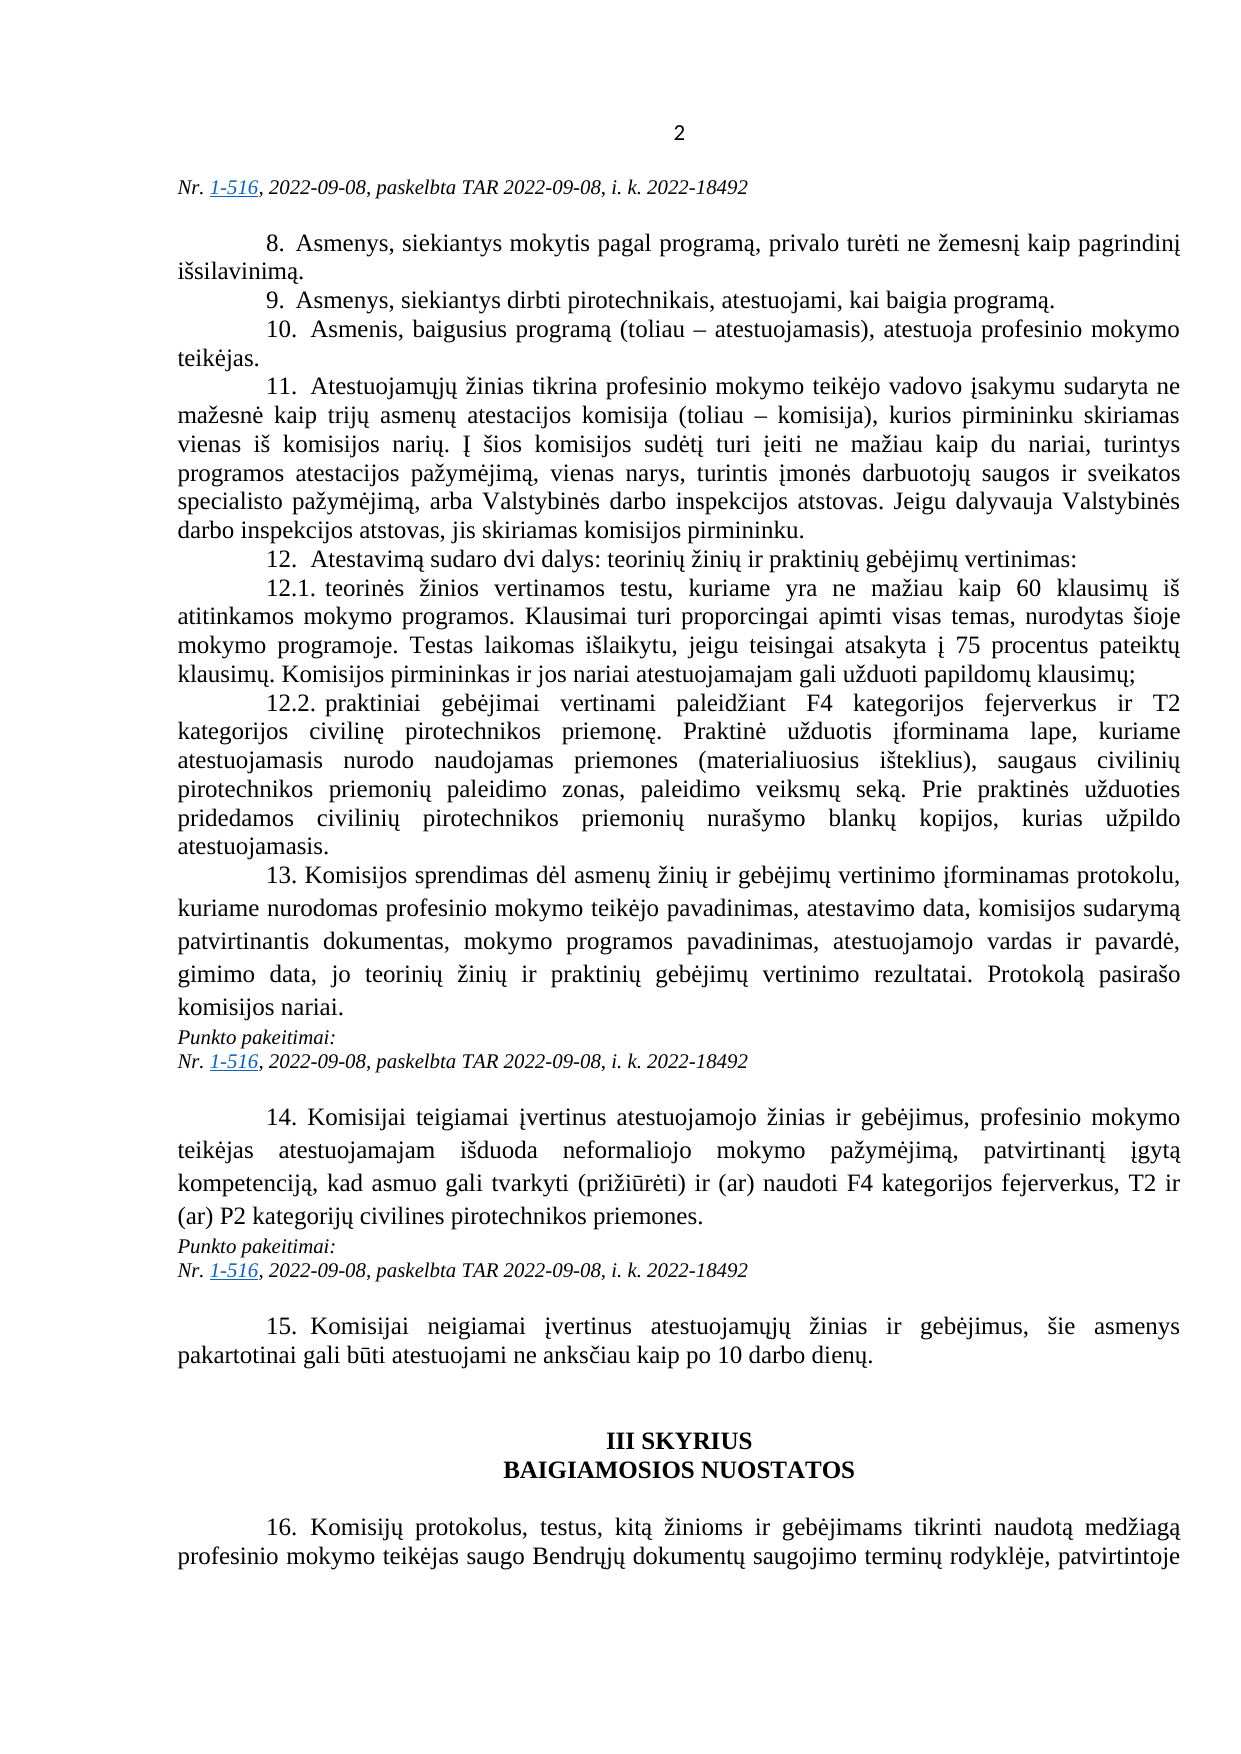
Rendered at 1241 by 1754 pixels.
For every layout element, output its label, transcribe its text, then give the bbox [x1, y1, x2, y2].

text 12.2. praktiniai gebėjimai vertinami paleidžiant F4 kategorijos fejerverkus ir T2 kategorijos civilinę pirotechnikos priemonę. Praktinė užduotis įforminama lape, kuriame atestuojamasis nurodo naudojamas priemones (materialiuosius išteklius), saugaus civilinių pirotechnikos priemonių paleidimo zonas, paleidimo veiksmų seką. Prie praktinės užduoties pridedamos civilinių pirotechnikos priemonių nurašymo blankų kopijos, kurias užpildo atestuojamasis. [177, 688, 1181, 860]
text baigiamosios nuostatos [177, 1455, 1181, 1484]
text 9. Asmenys, siekiantys dirbti pirotechnikais, atestuojami, kai baigia programą. [177, 285, 1181, 314]
text Punkto pakeitimai: [177, 1234, 1181, 1258]
text 8. Asmenys, siekiantys mokytis pagal programą, privalo turėti ne žemesnį kaip pagrindinį išsilavinimą. [177, 228, 1181, 285]
text 11. Atestuojamųjų žinias tikrina profesinio mokymo teikėjo vadovo įsakymu sudaryta ne mažesnė kaip trijų asmenų atestacijos komisija (toliau – komisija), kurios pirmininku skiriamas vienas iš komisijos narių. Į šios komisijos sudėtį turi įeiti ne mažiau kaip du nariai, turintys programos atestacijos pažymėjimą, vienas narys, turintis įmonės darbuotojų saugos ir sveikatos specialisto pažymėjimą, arba Valstybinės darbo inspekcijos atstovas. Jeigu dalyvauja Valstybinės darbo inspekcijos atstovas, jis skiriamas komisijos pirmininku. [177, 371, 1181, 544]
text 13. Komisijos sprendimas dėl asmenų žinių ir gebėjimų vertinimo įforminamas protokolu, kuriame nurodomas profesinio mokymo teikėjo pavadinimas, atestavimo data, komisijos sudarymą patvirtinantis dokumentas, mokymo programos pavadinimas, atestuojamojo vardas ir pavardė, gimimo data, jo teorinių žinių ir praktinių gebėjimų vertinimo rezultatai. Protokolą pasirašo komisijos nariai. [177, 860, 1181, 1021]
text Nr. 1-516, 2022-09-08, paskelbta TAR 2022-09-08, i. k. 2022-18492 [177, 1258, 1181, 1282]
text III SKYRIUS [177, 1426, 1181, 1455]
text 15. Komisijai neigiamai įvertinus atestuojamųjų žinias ir gebėjimus, šie asmenys pakartotinai gali būti atestuojami ne anksčiau kaip po 10 darbo dienų. [177, 1311, 1181, 1369]
text Punkto pakeitimai: [177, 1025, 1181, 1049]
text 16. Komisijų protokolus, testus, kitą žinioms ir gebėjimams tikrinti naudotą medžiagą profesinio mokymo teikėjas saugo Bendrųjų dokumentų saugojimo terminų rodyklėje, patvirtintoje [177, 1512, 1181, 1570]
text 10. Asmenis, baigusius programą (toliau – atestuojamasis), atestuoja profesinio mokymo teikėjas. [177, 314, 1181, 371]
text Nr. 1-516, 2022-09-08, paskelbta TAR 2022-09-08, i. k. 2022-18492 [177, 175, 1181, 199]
text 12. Atestavimą sudaro dvi dalys: teorinių žinių ir praktinių gebėjimų vertinimas: [177, 544, 1181, 573]
text 14. Komisijai teigiamai įvertinus atestuojamojo žinias ir gebėjimus, profesinio mokymo teikėjas atestuojamajam išduoda neformaliojo mokymo pažymėjimą, patvirtinantį įgytą kompetenciją, kad asmuo gali tvarkyti (prižiūrėti) ir (ar) naudoti F4 kategorijos fejerverkus, T2 ir (ar) P2 kategorijų civilines pirotechnikos priemones. [177, 1102, 1181, 1230]
text 12.1. teorinės žinios vertinamos testu, kuriame yra ne mažiau kaip 60 klausimų iš atitinkamos mokymo programos. Klausimai turi proporcingai apimti visas temas, nurodytas šioje mokymo programoje. Testas laikomas išlaikytu, jeigu teisingai atsakyta į 75 procentus pateiktų klausimų. Komisijos pirmininkas ir jos nariai atestuojamajam gali užduoti papildomų klausimų; [177, 573, 1181, 688]
text Nr. 1-516, 2022-09-08, paskelbta TAR 2022-09-08, i. k. 2022-18492 [177, 1049, 1181, 1073]
